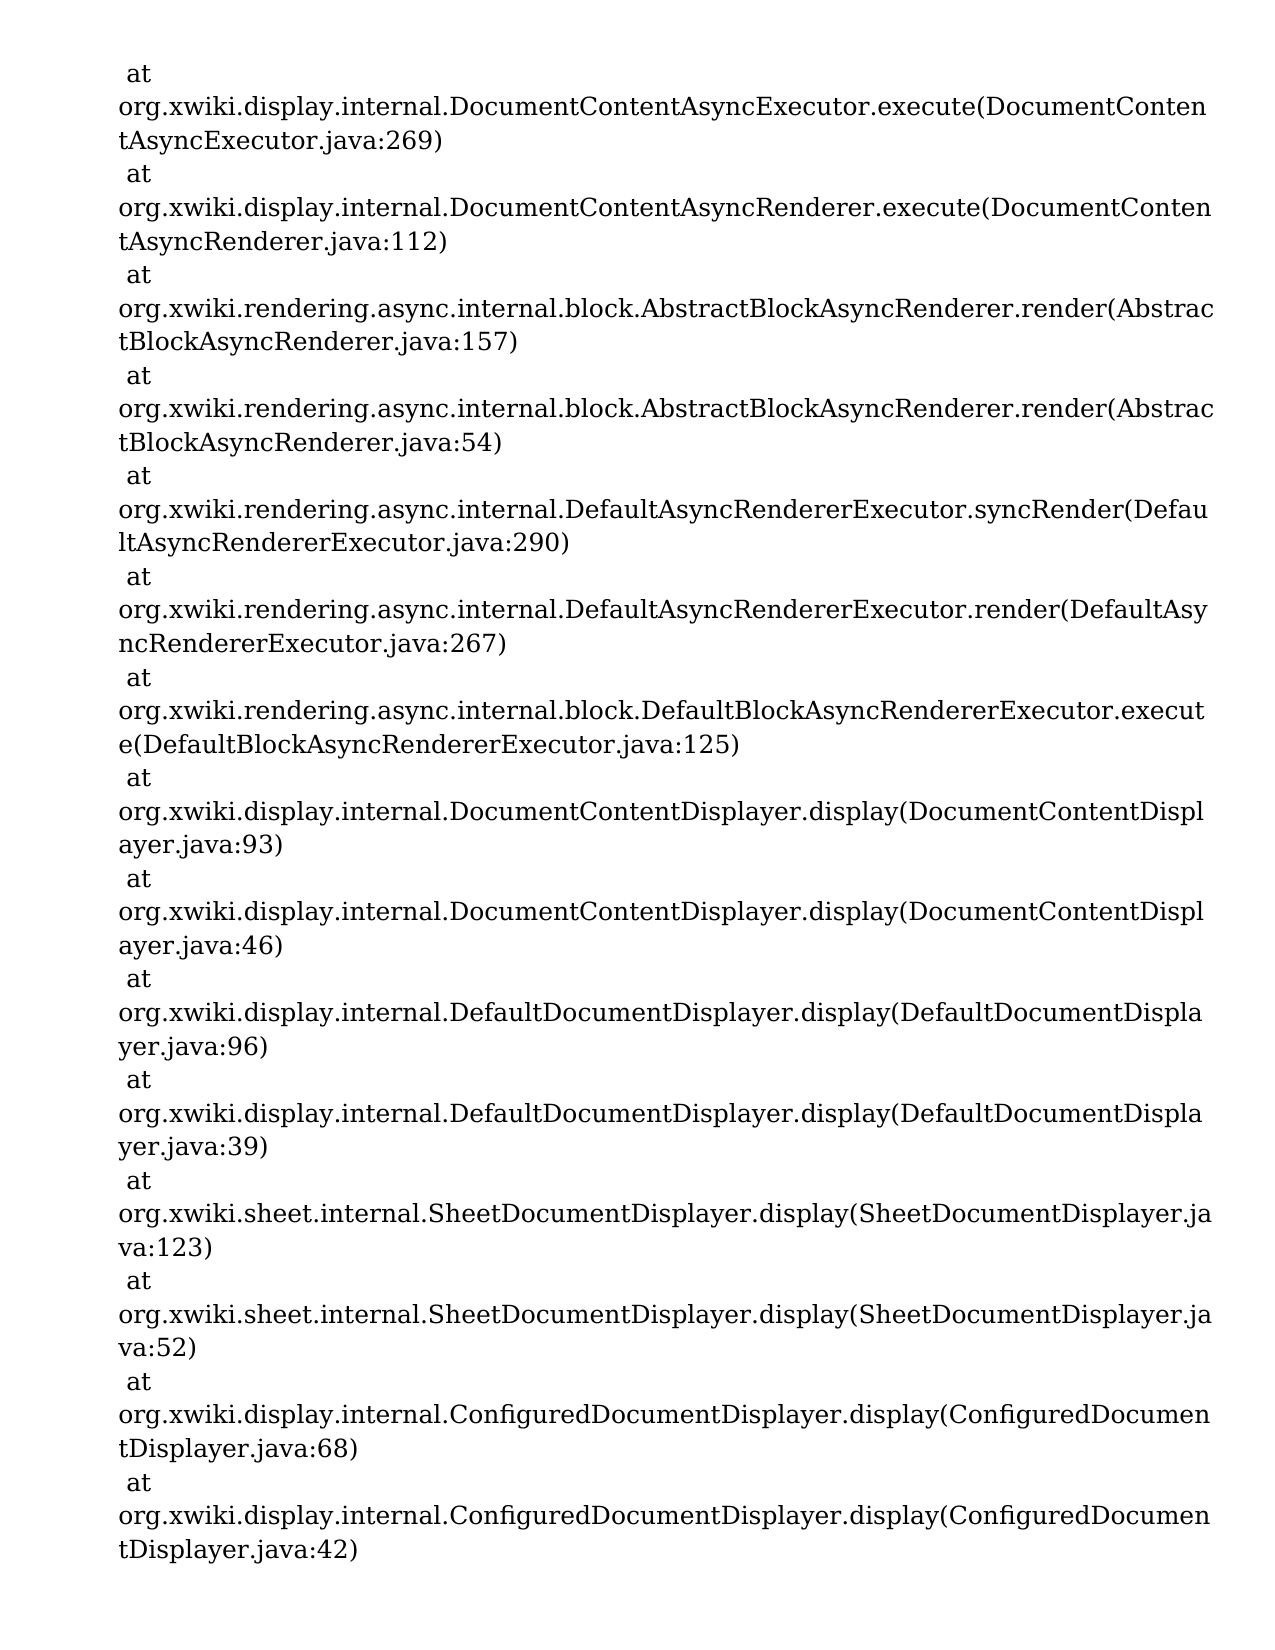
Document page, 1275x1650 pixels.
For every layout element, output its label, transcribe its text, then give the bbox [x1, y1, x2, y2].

text at org.xwiki.display.internal.DocumentContentAsyncExecutor.execute(DocumentContentAsyncExecutor.java:269) at org.xwiki.display.internal.DocumentContentAsyncRenderer.execute(DocumentContentAsyncRenderer.java:112) at org.xwiki.rendering.async.internal.block.AbstractBlockAsyncRenderer.render(AbstractBlockAsyncRenderer.java:157) at org.xwiki.rendering.async.internal.block.AbstractBlockAsyncRenderer.render(AbstractBlockAsyncRenderer.java:54) at org.xwiki.rendering.async.internal.DefaultAsyncRendererExecutor.syncRender(DefaultAsyncRendererExecutor.java:290) at org.xwiki.rendering.async.internal.DefaultAsyncRendererExecutor.render(DefaultAsyncRendererExecutor.java:267) at org.xwiki.rendering.async.internal.block.DefaultBlockAsyncRendererExecutor.execute(DefaultBlockAsyncRendererExecutor.java:125) at org.xwiki.display.internal.DocumentContentDisplayer.display(DocumentContentDisplayer.java:93) at org.xwiki.display.internal.DocumentContentDisplayer.display(DocumentContentDisplayer.java:46) at org.xwiki.display.internal.DefaultDocumentDisplayer.display(DefaultDocumentDisplayer.java:96) at org.xwiki.display.internal.DefaultDocumentDisplayer.display(DefaultDocumentDisplayer.java:39) at org.xwiki.sheet.internal.SheetDocumentDisplayer.display(SheetDocumentDisplayer.java:123) at org.xwiki.sheet.internal.SheetDocumentDisplayer.display(SheetDocumentDisplayer.java:52) at org.xwiki.display.internal.ConfiguredDocumentDisplayer.display(ConfiguredDocumentDisplayer.java:68) at org.xwiki.display.internal.ConfiguredDocumentDisplayer.display(ConfiguredDocumentDisplayer.java:42) [118, 59, 1216, 1564]
